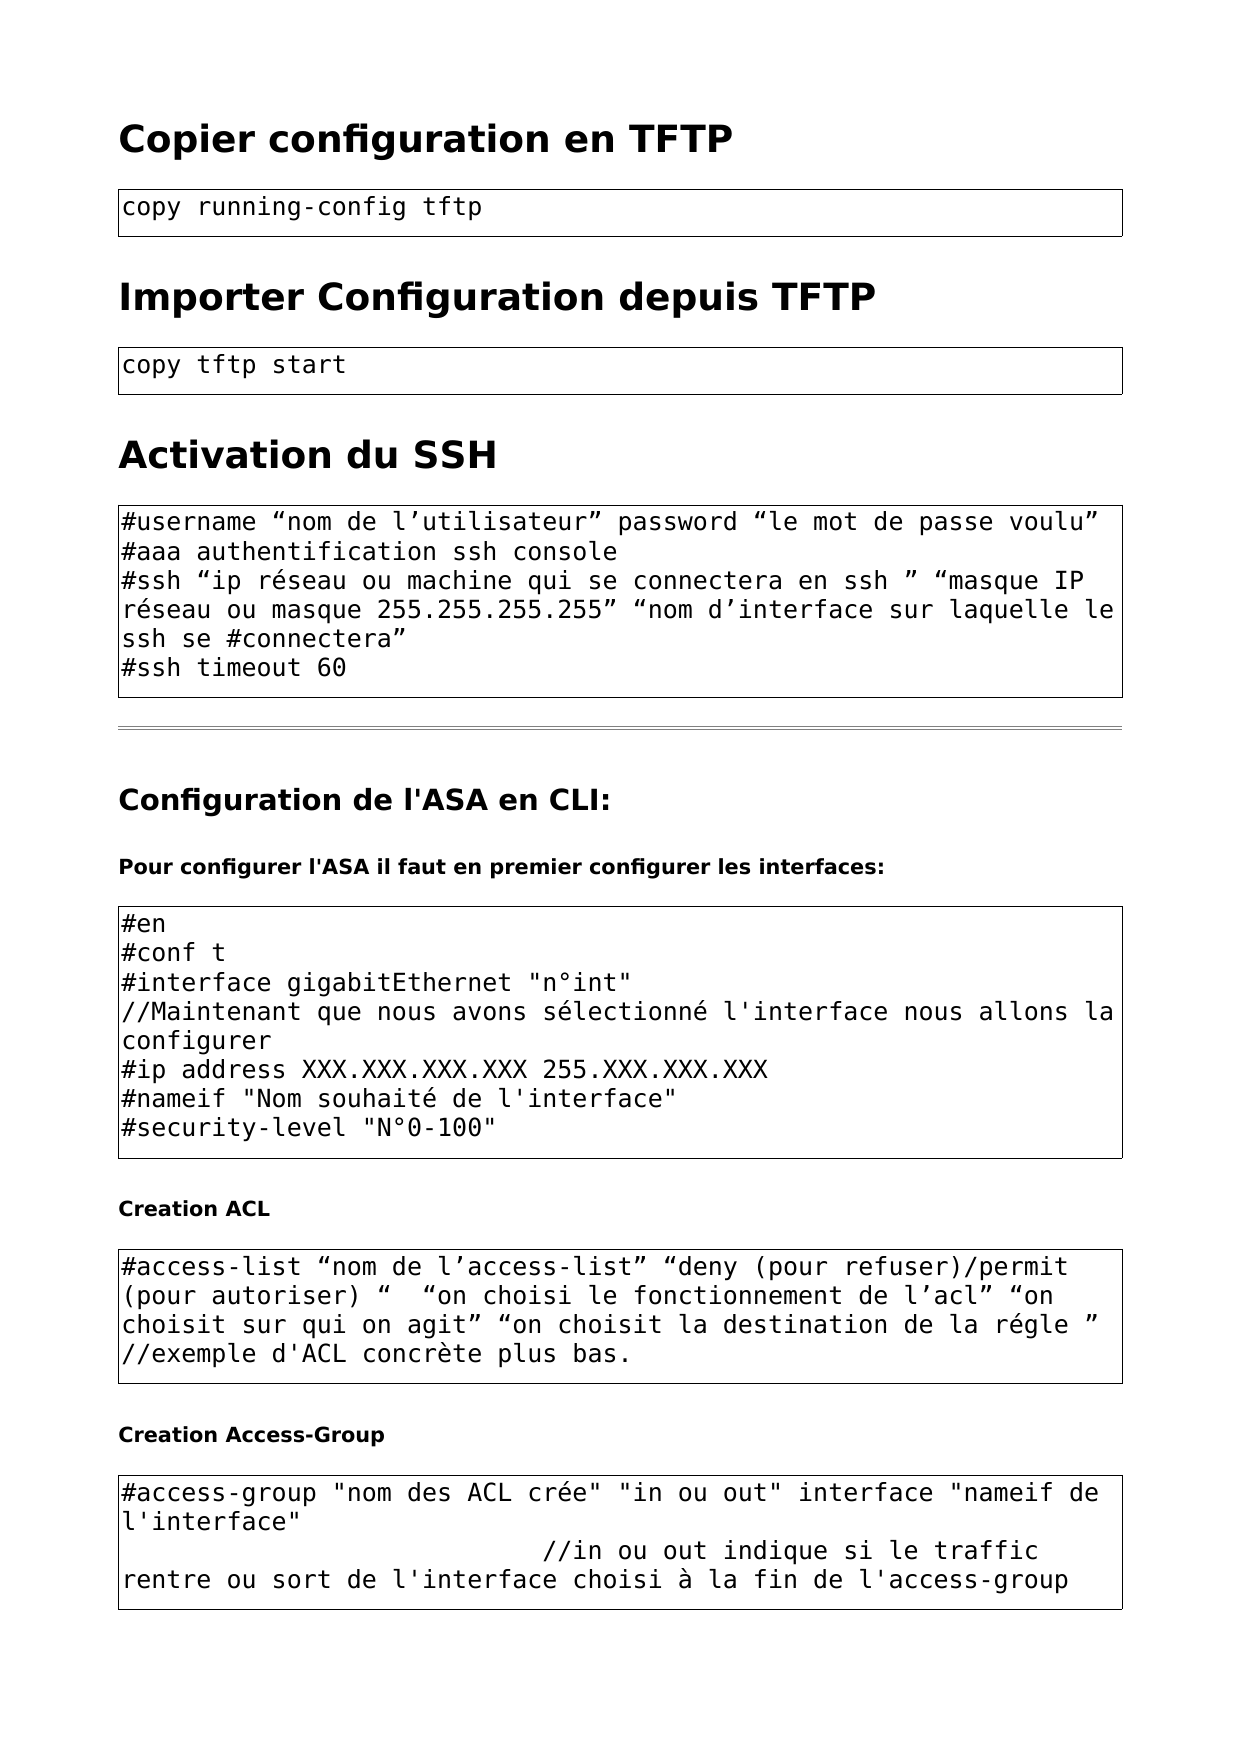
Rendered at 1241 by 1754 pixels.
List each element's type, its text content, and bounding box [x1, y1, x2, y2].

subtitle Creation Access-Group [118, 1423, 1122, 1447]
subtitle Importer Configuration depuis TFTP [118, 276, 1122, 319]
table_header #en #conf t #interface gigabitEthernet "n°int" //Maintenant que nous avons sélectionné l'interface nous allons la configurer #ip address XXX.XXX.XXX.XXX 255.XXX.XXX.XXX #nameif "Nom souhaité de l'interface" #security-level "N°0-100" [119, 907, 1122, 1157]
subtitle Activation du SSH [118, 433, 1122, 477]
table_header copy tftp start [119, 348, 1122, 394]
table_header #access-list “nom de l’access-list” “deny (pour refuser)/permit (pour autoriser) “ “on choisi le fonctionnement de l’acl” “on choisit sur qui on agit” “on choisit la destination de la régle ” //exemple d'ACL concrète plus bas. [119, 1250, 1122, 1383]
subtitle Creation ACL [118, 1197, 1122, 1222]
subtitle Configuration de l'ASA en CLI: [118, 783, 1122, 817]
table_header #username “nom de l’utilisateur” password “le mot de passe voulu” #aaa authentification ssh console #ssh “ip réseau ou machine qui se connectera en ssh ” “masque IP réseau ou masque 255.255.255.255” “nom d’interface sur laquelle le ssh se #connectera” #ssh timeout 60 [119, 506, 1122, 697]
subtitle Copier configuration en TFTP [118, 118, 1122, 162]
subtitle Pour configurer l'ASA il faut en premier configurer les interfaces: [118, 855, 1122, 879]
table_header copy running-config tftp [119, 190, 1122, 236]
table_header #access-group "nom des ACL crée" "in ou out" interface "nameif de l'interface" //in ou out indique si le traffic rentre ou sort de l'interface choisi à la fin de l'access-group [119, 1476, 1122, 1609]
